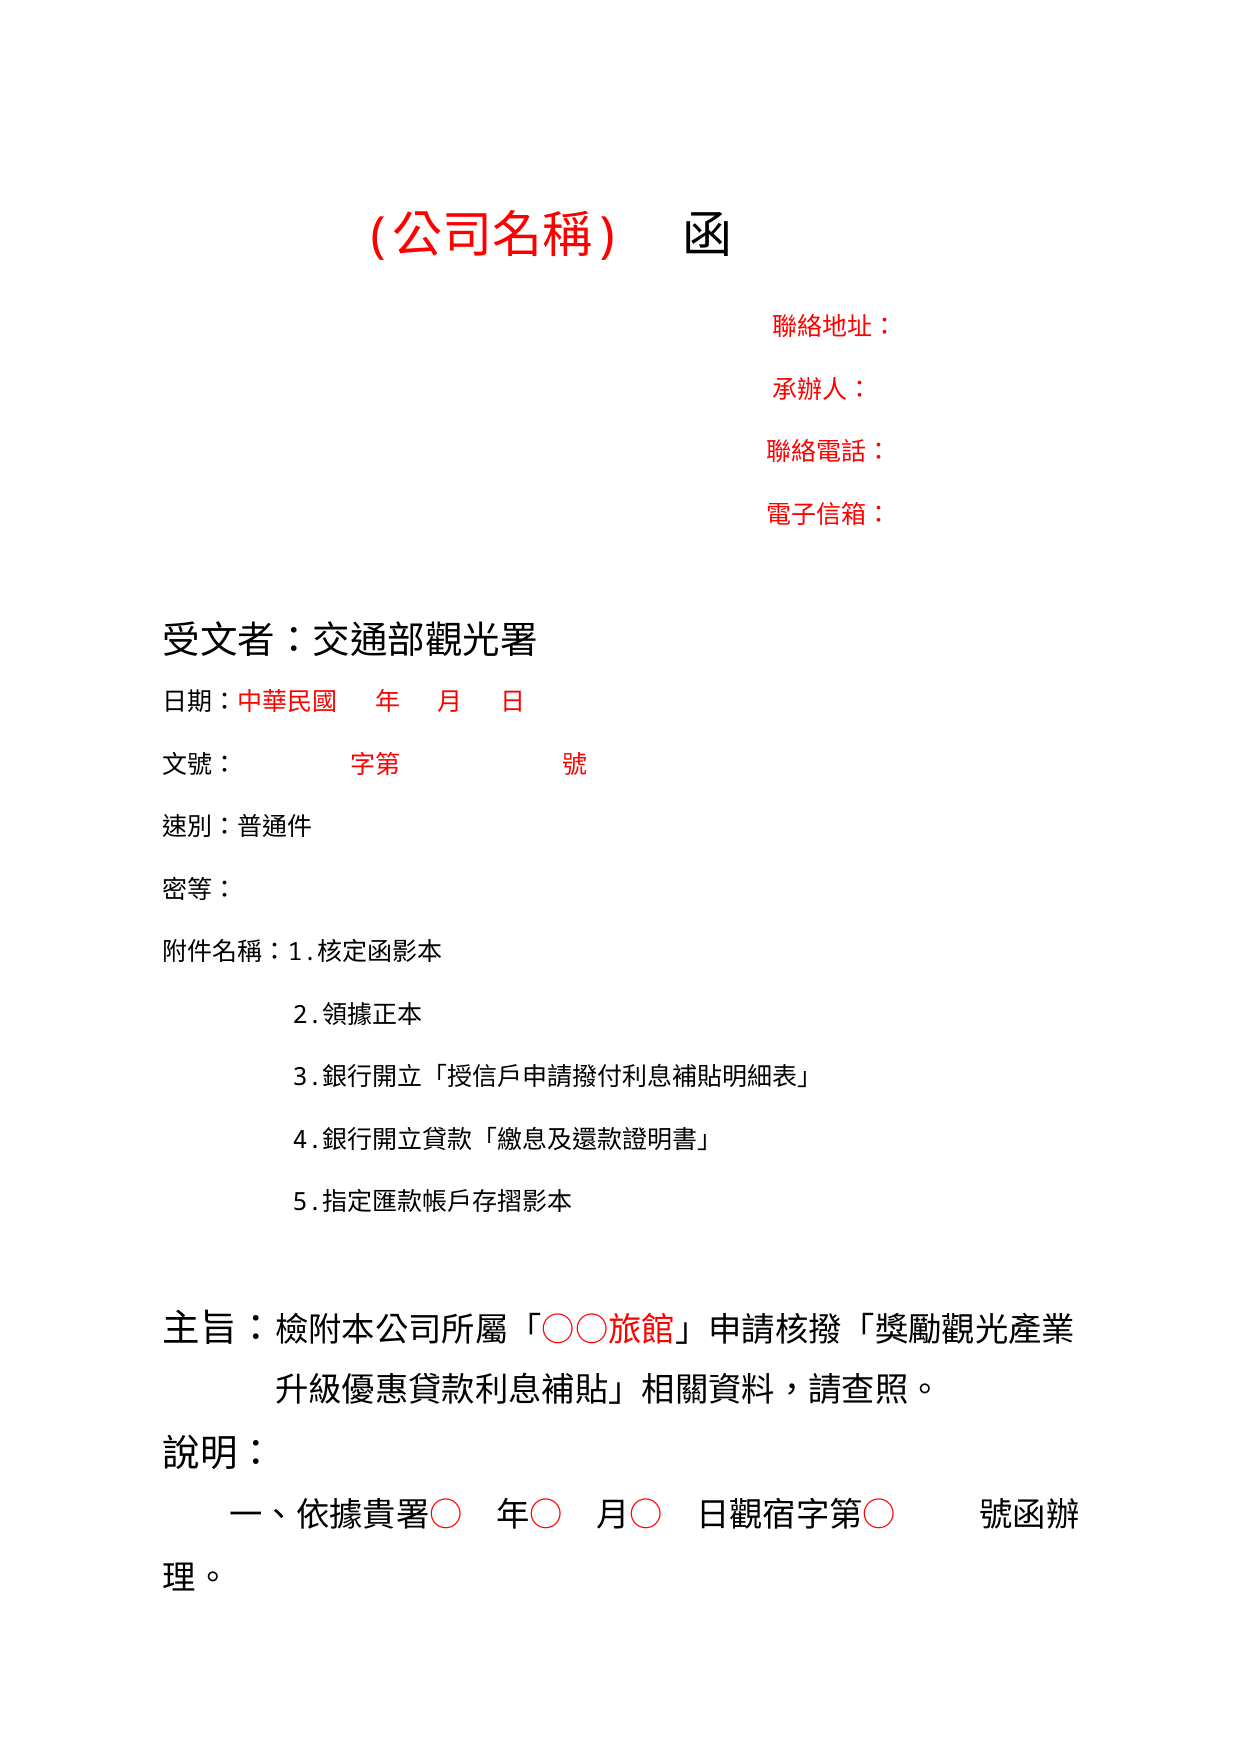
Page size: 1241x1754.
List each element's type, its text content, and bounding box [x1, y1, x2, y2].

text 電子信箱： [662, 471, 1093, 533]
text 聯絡地址： [162, 283, 1093, 346]
text 聯絡電話： [662, 408, 1093, 471]
text 說明： [162, 1408, 1093, 1471]
text 4.銀行開立貸款「繳息及還款證明書」 [162, 1096, 1093, 1158]
text 3.銀行開立「授信戶申請撥付利息補貼明細表」 [162, 1033, 1093, 1096]
text 受文者：交通部觀光署 [162, 596, 1093, 658]
text 密等： [162, 846, 1093, 908]
text 文號： 字第 號 [162, 721, 1093, 783]
text 日期：中華民國 年 月 日 [162, 658, 1093, 721]
text 承辦人： [162, 346, 1093, 408]
text 5.指定匯款帳戶存摺影本 [162, 1158, 1093, 1221]
text 一、依據貴署○ 年○ 月○ 日觀宿字第○ 號函辦理。 [162, 1471, 1093, 1596]
text 附件名稱：1.核定函影本 [162, 908, 1093, 971]
text 主旨：檢附本公司所屬「○○旅館」申請核撥「獎勵觀光產業升級優惠貸款利息補貼」相關資料，請查照。 [162, 1283, 1093, 1408]
text 速別：普通件 [162, 783, 1093, 846]
text 2.領據正本 [162, 971, 1093, 1033]
text (公司名稱) 函 [162, 158, 1093, 283]
